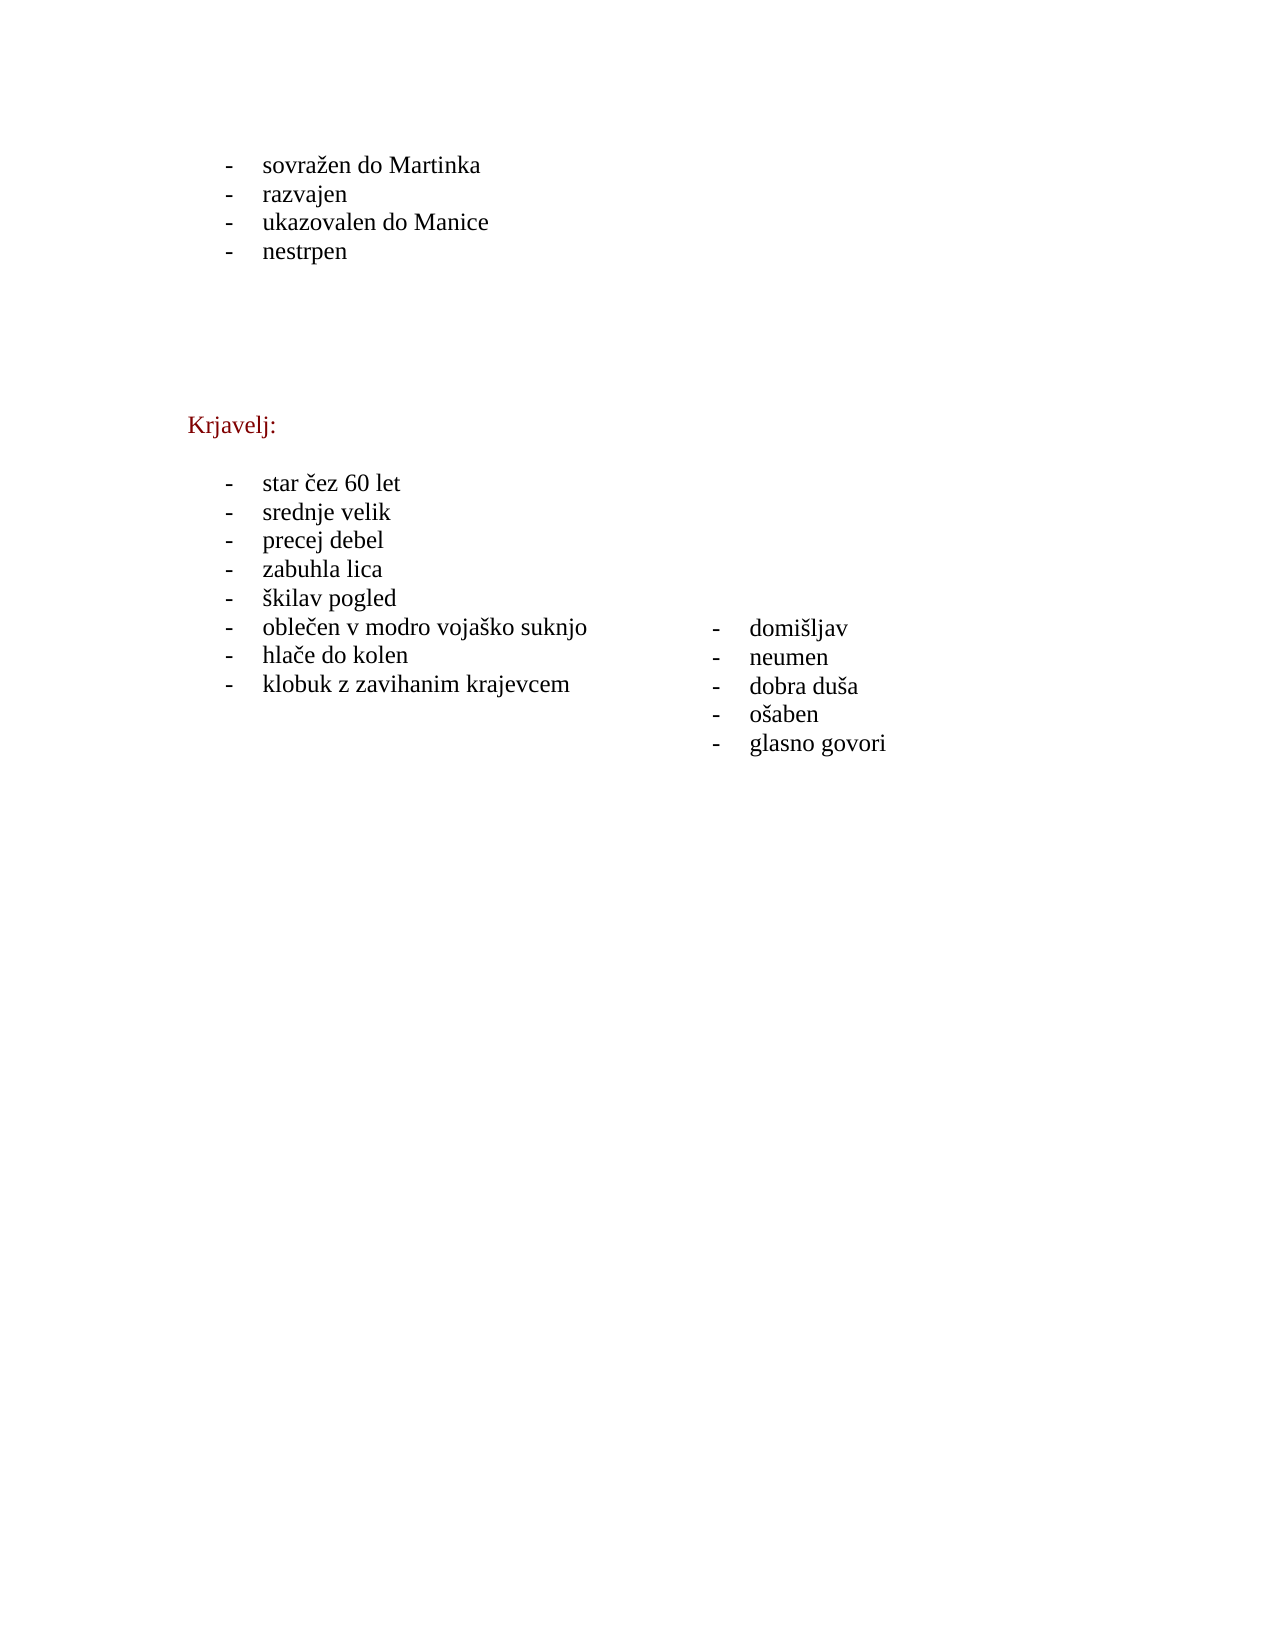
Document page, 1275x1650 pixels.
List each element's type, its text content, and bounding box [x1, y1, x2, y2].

list razvajen [225, 179, 601, 207]
list sovražen do Martinka [225, 150, 601, 179]
list nestrpen [225, 236, 601, 265]
list precej debel [225, 525, 601, 554]
list dobra duša [712, 671, 1087, 699]
list domišljav [712, 613, 1087, 642]
list ukazovalen do Manice [225, 207, 601, 236]
list srednje velik [225, 497, 601, 525]
list škilav pogled [225, 583, 601, 612]
list glasno govori [712, 728, 1087, 757]
text Krjavelj: [187, 410, 601, 439]
list ošaben [712, 699, 1087, 728]
list hlače do kolen [225, 640, 601, 669]
list zabuhla lica [225, 554, 601, 583]
list neumen [712, 642, 1087, 671]
list oblečen v modro vojaško suknjo [225, 612, 601, 640]
list klobuk z zavihanim krajevcem [225, 669, 601, 698]
list star čez 60 let [225, 468, 601, 497]
